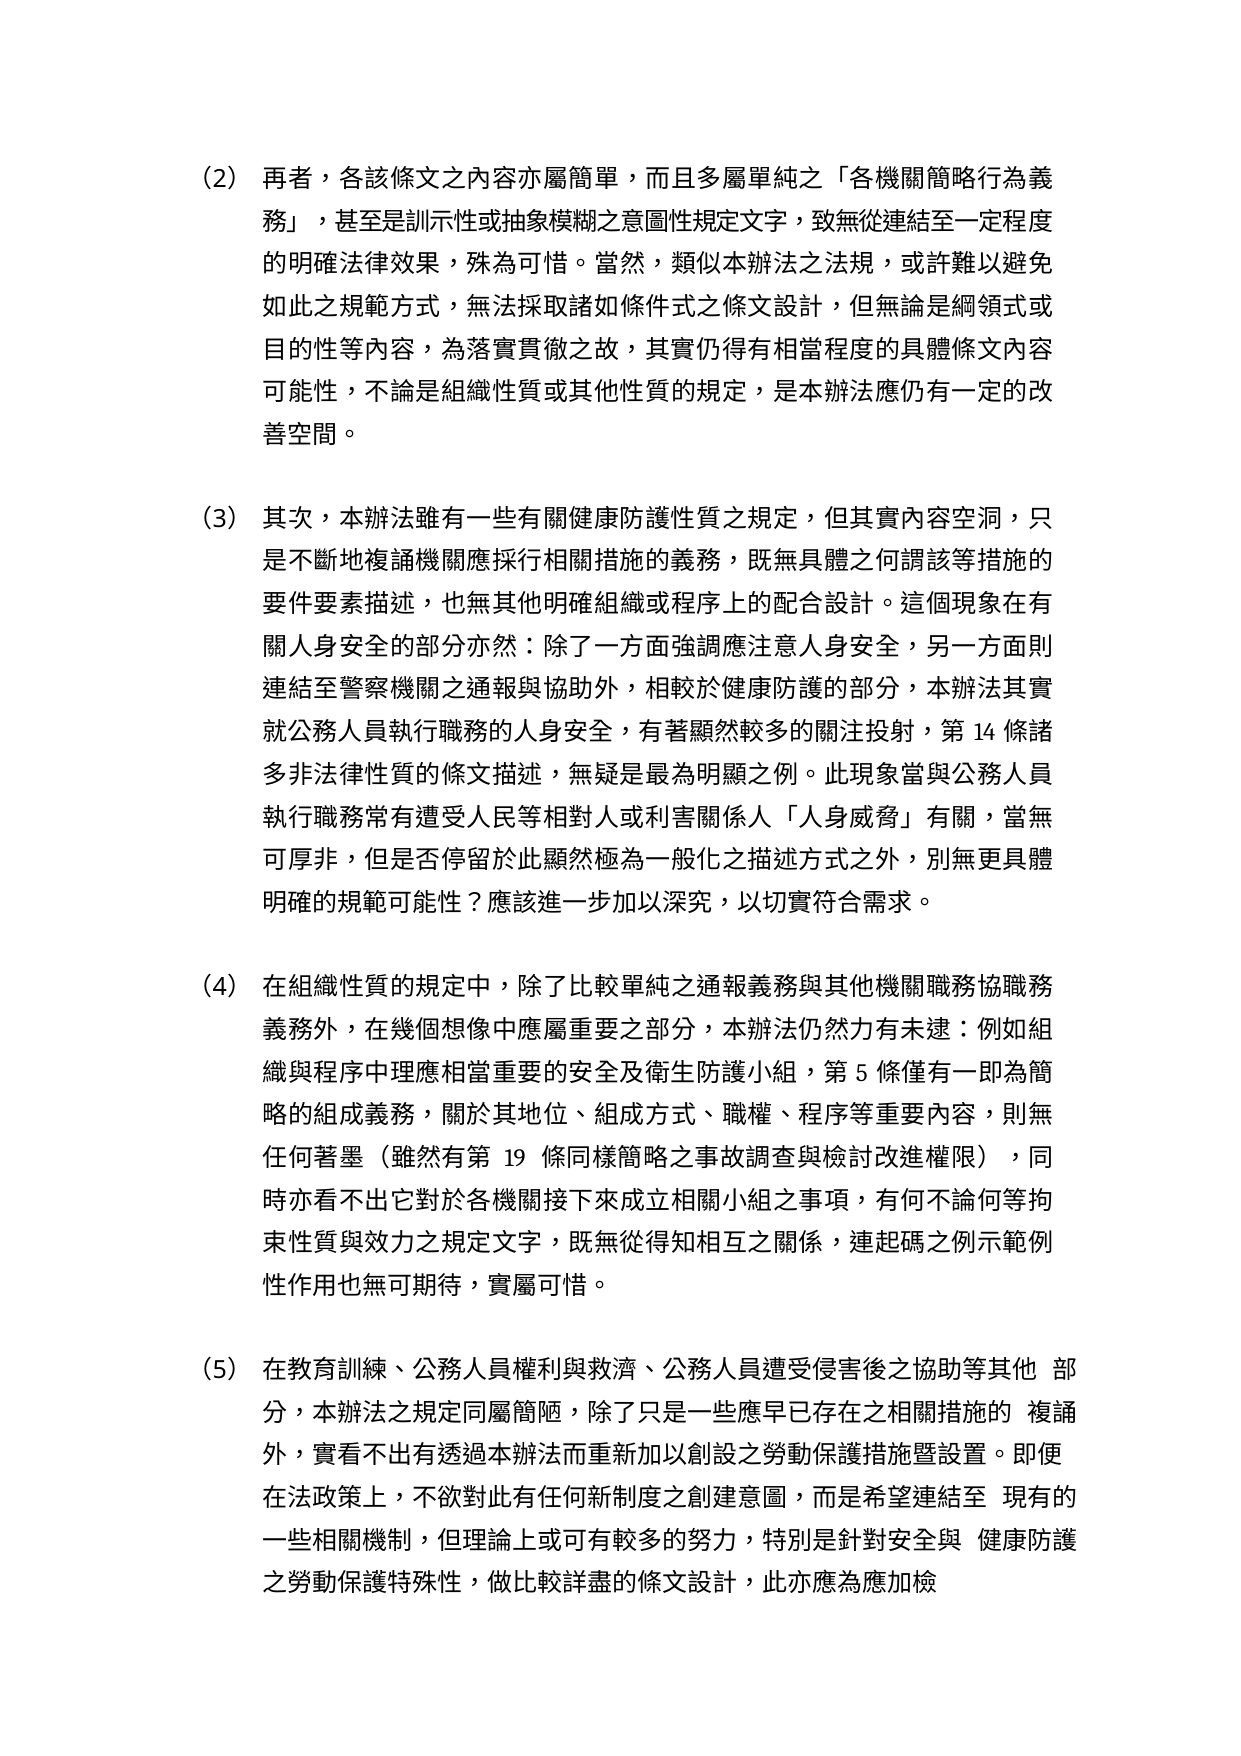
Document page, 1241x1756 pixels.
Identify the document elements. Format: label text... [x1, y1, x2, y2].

list 其次，本辦法雖有一些有關健康防護性質之規定，但其實內容空洞，只是不斷地複誦機關應採行相關措施的義務，既無具體之何謂該等措施的要件要素描述，也無其他明確組織或程序上的配合設計。這個現象在有關人身安全的部分亦然：除了一方面強調應注意人身安全，另一方面則連結至警察機關之通報與協助外，相較於健康防護的部分，本辦法其實就公務人員執行職務的人身安全，有著顯然較多的關注投射，第 14 條諸多非法律性質的條文描述，無疑是最為明顯之例。此現象當與公務人員執行職務常有遭受人民等相對人或利害關係人「人身威脅」有關，當無可厚非，但是否停留於此顯然極為一般化之描述方式之外，別無更具體明確的規範可能性？應該進一步加以深究，以切實符合需求。 [187, 498, 1053, 919]
list 在組織性質的規定中，除了比較單純之通報義務與其他機關職務協職務義務外，在幾個想像中應屬重要之部分，本辦法仍然力有未逮：例如組織與程序中理應相當重要的安全及衛生防護小組，第 5 條僅有一即為簡略的組成義務，關於其地位、組成方式、職權、程序等重要內容，則無任何著墨（雖然有第 19 條同樣簡略之事故調查與檢討改進權限），同時亦看不出它對於各機關接下來成立相關小組之事項，有何不論何等拘束性質與效力之規定文字，既無從得知相互之關係，連起碼之例示範例性作用也無可期待，實屬可惜。 [187, 967, 1054, 1302]
list 再者，各該條文之內容亦屬簡單，而且多屬單純之「各機關簡略行為義務」，甚至是訓示性或抽象模糊之意圖性規定文字，致無從連結至一定程度的明確法律效果，殊為可惜。當然，類似本辦法之法規，或許難以避免如此之規範方式，無法採取諸如條件式之條文設計，但無論是綱領式或目的性等內容，為落實貫徹之故，其實仍得有相當程度的具體條文內容可能性，不論是組織性質或其他性質的規定，是本辦法應仍有一定的改善空間。 [187, 158, 1053, 451]
list 在教育訓練、公務人員權利與救濟、公務人員遭受侵害後之協助等其他 部分，本辦法之規定同屬簡陋，除了只是一些應早已存在之相關措施的 複誦外，實看不出有透過本辦法而重新加以創設之勞動保護措施暨設置。即便在法政策上，不欲對此有任何新制度之創建意圖，而是希望連結至 現有的一些相關機制，但理論上或可有較多的努力，特別是針對安全與 健康防護之勞動保護特殊性，做比較詳盡的條文設計，此亦應為應加檢 [187, 1349, 1078, 1599]
